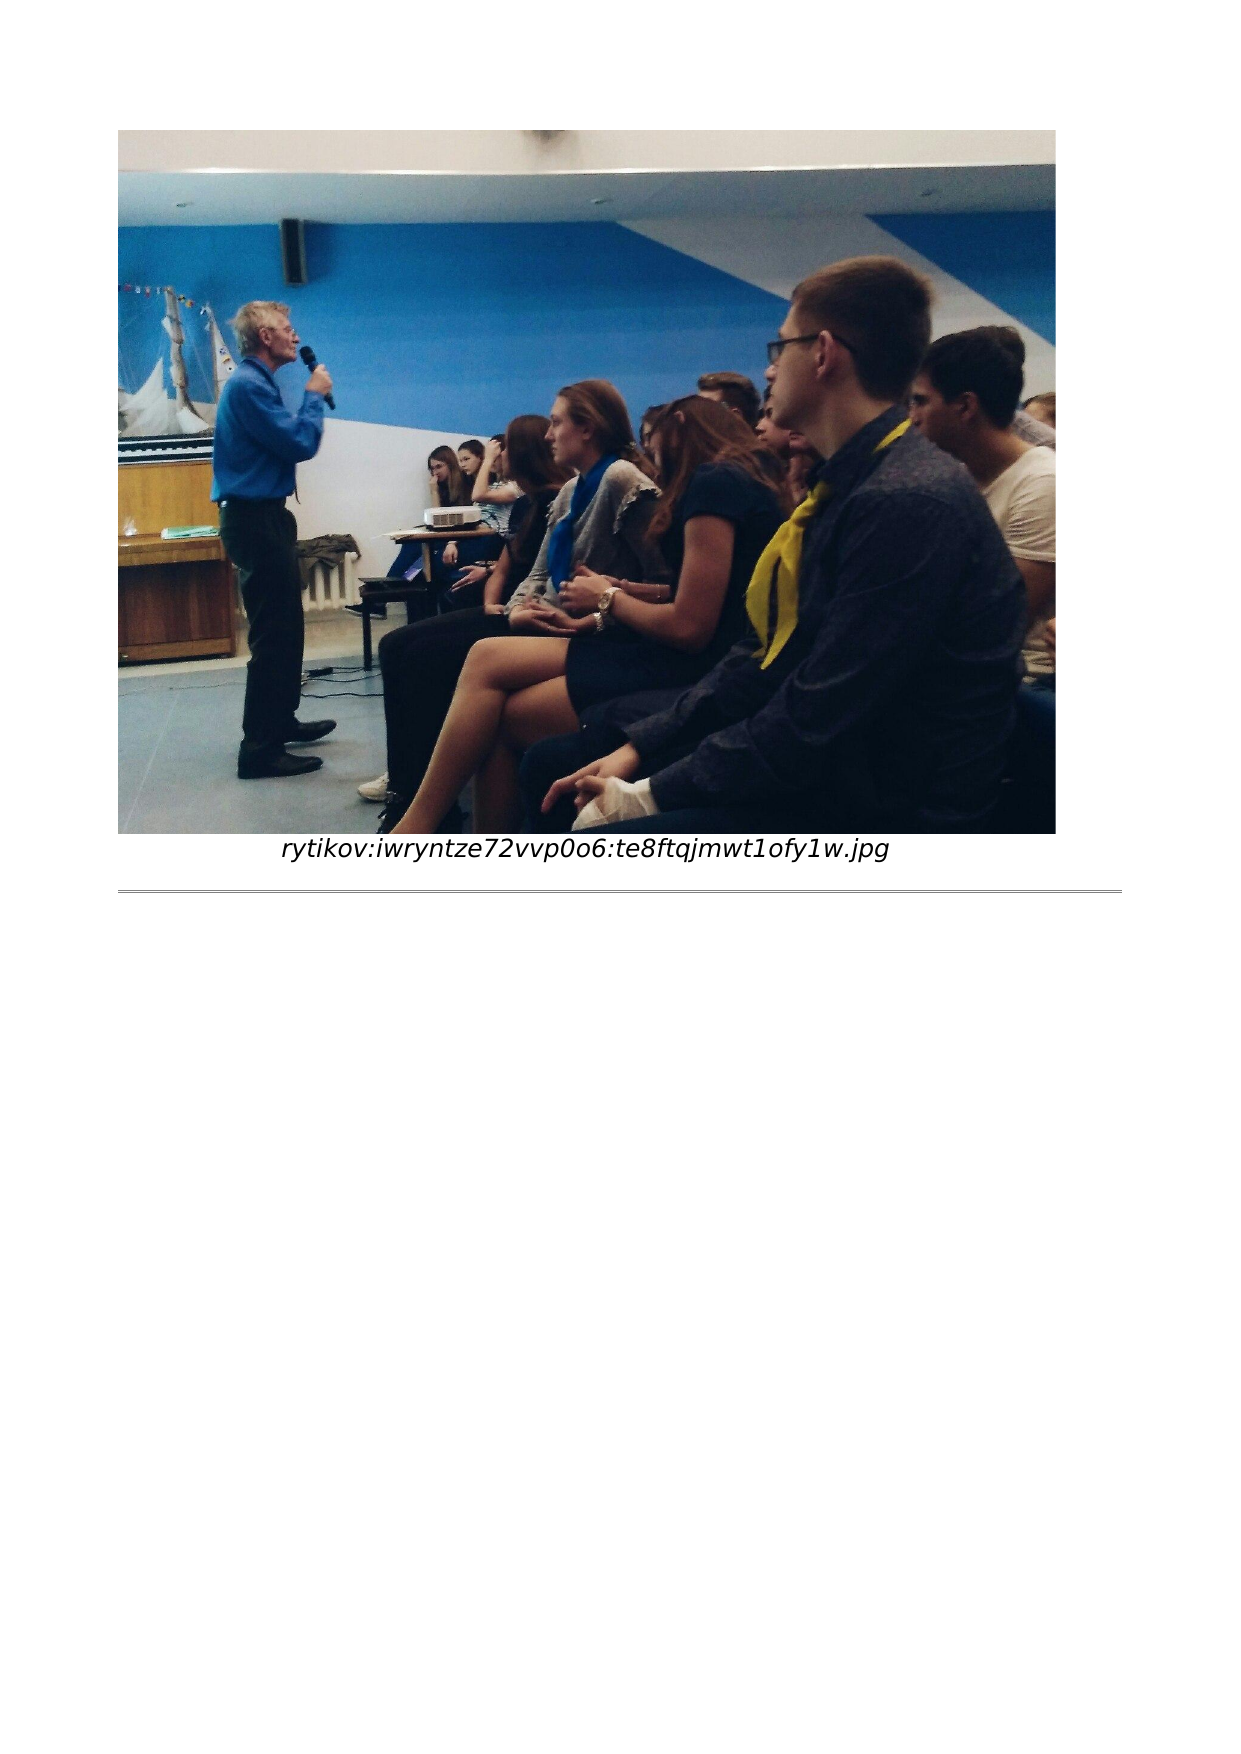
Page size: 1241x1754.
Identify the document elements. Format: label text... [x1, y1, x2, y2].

picture [118, 130, 1056, 834]
text rytikov:iwryntze72vvp0o6:te8ftqjmwt1ofy1w.jpg [118, 834, 1056, 863]
